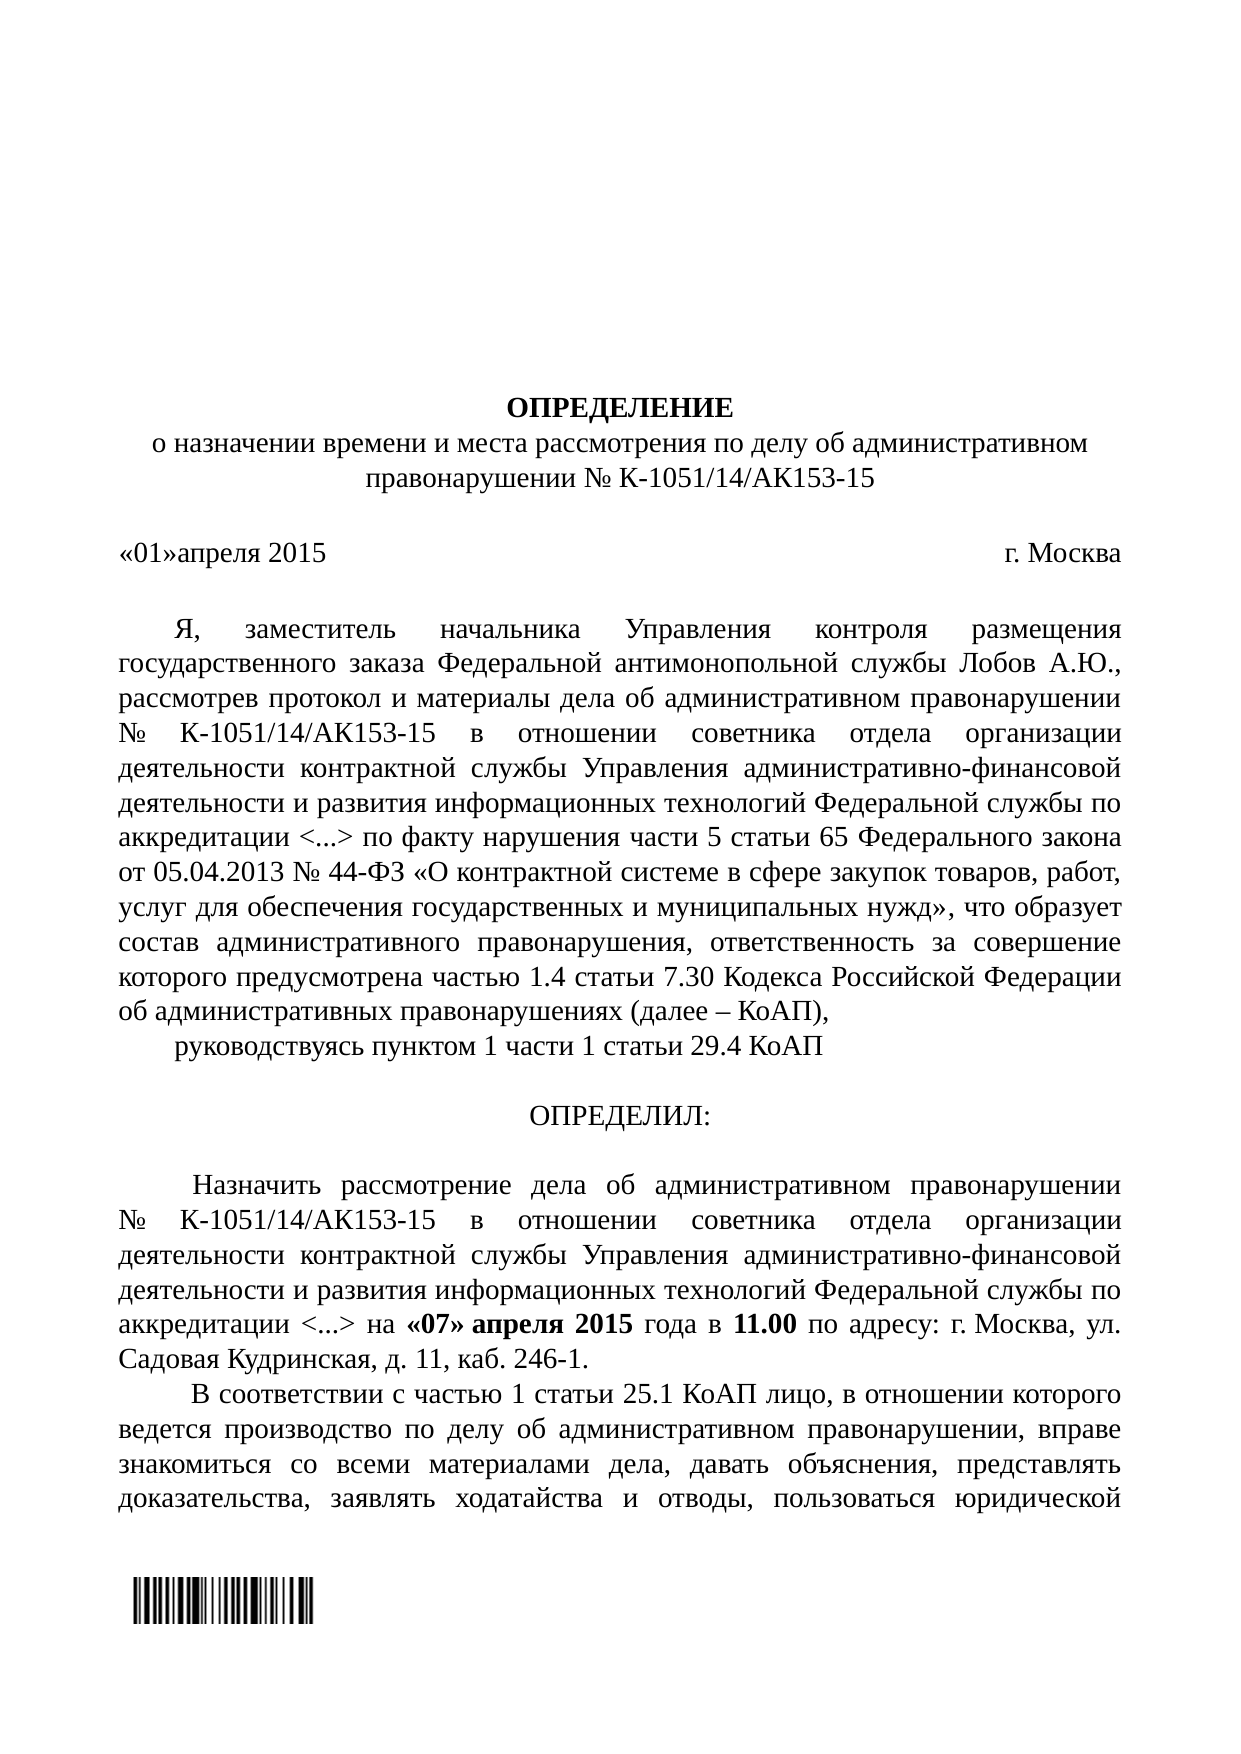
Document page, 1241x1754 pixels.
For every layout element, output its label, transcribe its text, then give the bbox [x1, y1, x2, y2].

text Я, заместитель начальника Управления контроля размещения государственного заказа Федеральной антимонопольной службы Лобов А.Ю., рассмотрев протокол и материалы дела об административном правонарушении № К-1051/14/АК153-15 в отношении советника отдела организации деятельности контрактной службы Управления административно-финансовой деятельности и развития информационных технологий Федеральной службы по аккредитации <...> по факту нарушения части 5 статьи 65 Федерального закона от 05.04.2013 № 44-ФЗ «О контрактной системе в сфере закупок товаров, работ, услуг для обеспечения государственных и муниципальных нужд», что образует состав административного правонарушения, ответственность за совершение которого предусмотрена частью 1.4 статьи 7.30 Кодекса Российской Федерации об административных правонарушениях (далее – КоАП), [118, 611, 1122, 1027]
text о назначении времени и места рассмотрения по делу об административном правонарушении № К-1051/14/АК153-15 [118, 425, 1122, 493]
text руководствуясь пунктом 1 части 1 статьи 29.4 КоАП [118, 1028, 1122, 1062]
text «01»апреля 2015 г. Москва [118, 535, 1122, 569]
text ОПРЕДЕЛЕНИЕ [118, 390, 1122, 424]
text ОПРЕДЕЛИЛ: [118, 1098, 1122, 1131]
picture [118, 1577, 331, 1624]
text Назначить рассмотрение дела об административном правонарушении № К-1051/14/АК153-15 в отношении советника отдела организации деятельности контрактной службы Управления административно-финансовой деятельности и развития информационных технологий Федеральной службы по аккредитации <...> на «07» апреля 2015 года в 11.00 по адресу: г. Москва, ул. Садовая Кудринская, д. 11, каб. 246-1. [118, 1167, 1122, 1375]
text В соответствии с частью 1 статьи 25.1 КоАП лицо, в отношении которого ведется производство по делу об административном правонарушении, вправе знакомиться со всеми материалами дела, давать объяснения, представлять доказательства, заявлять ходатайства и отводы, пользоваться юридической [118, 1376, 1122, 1514]
